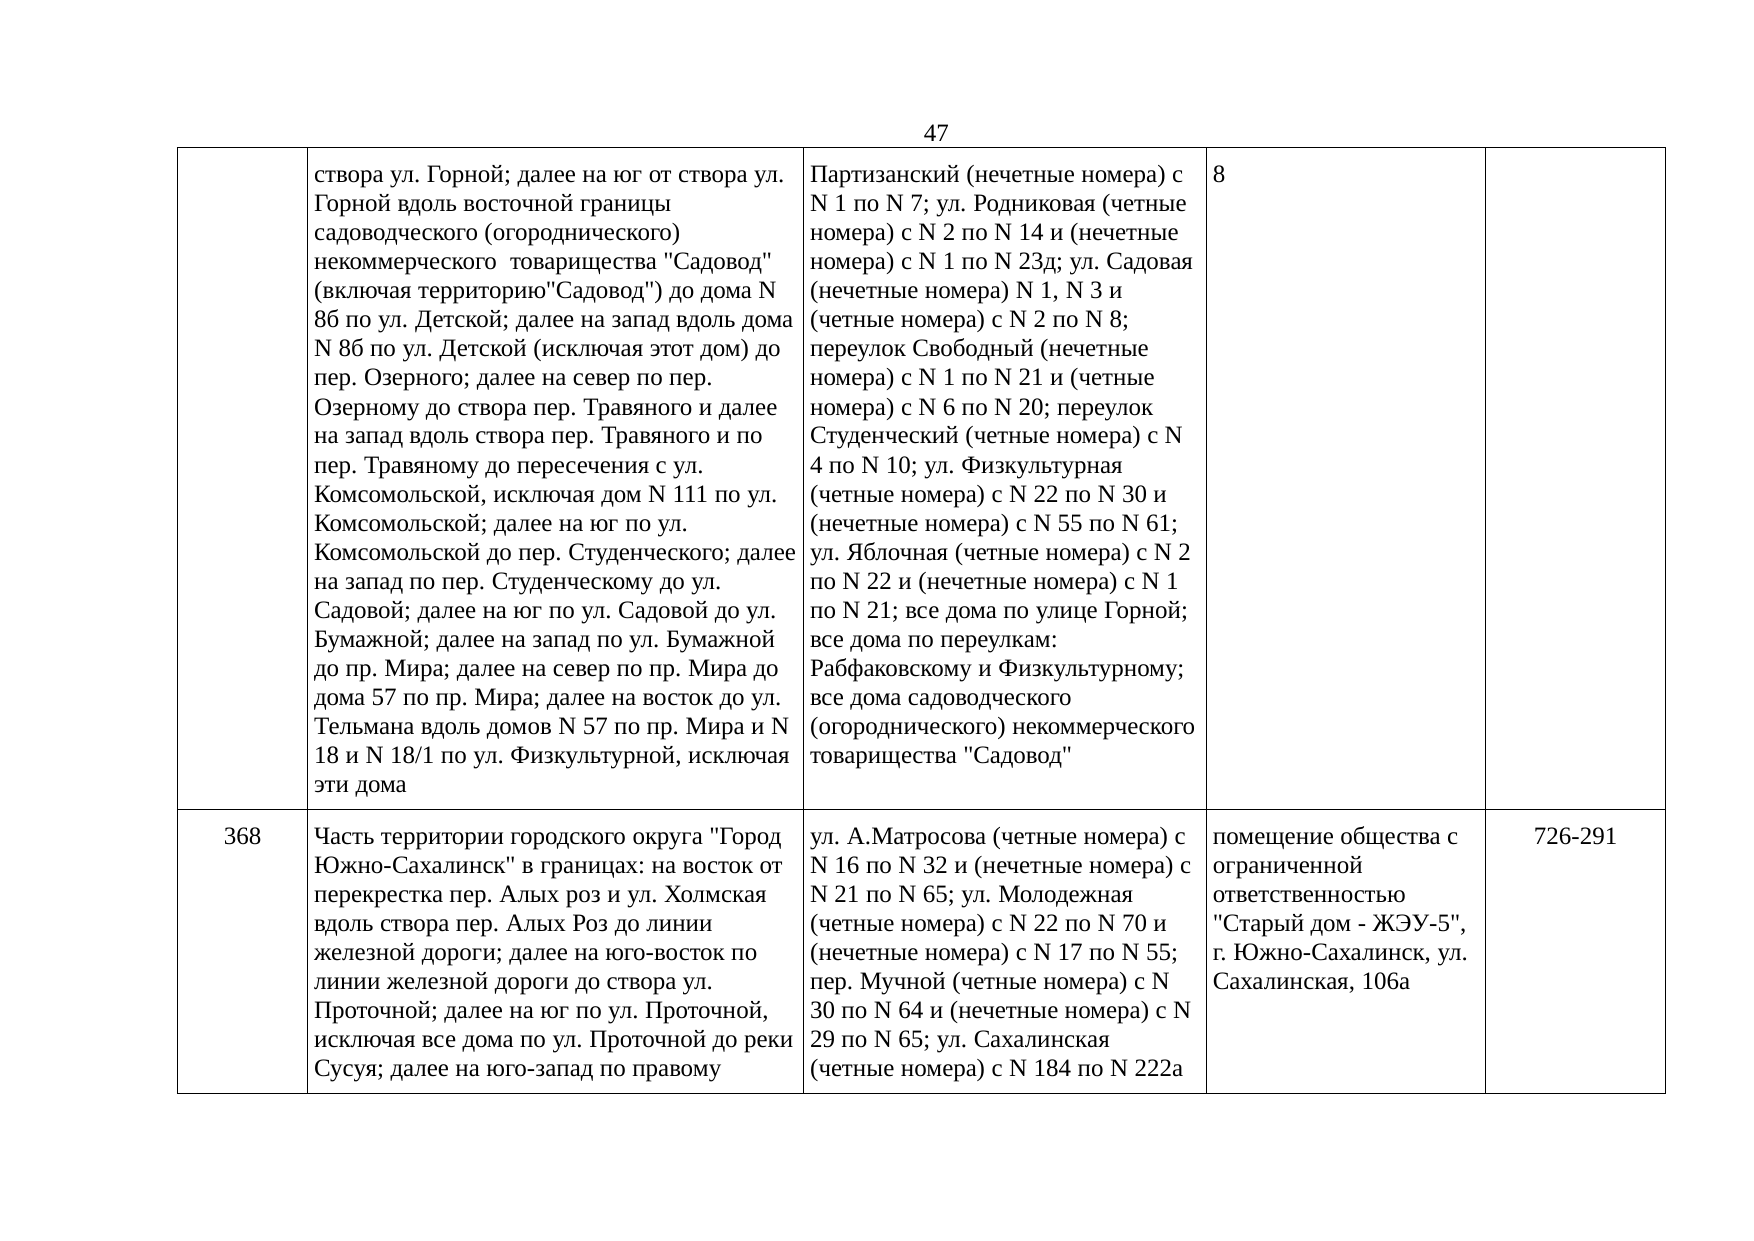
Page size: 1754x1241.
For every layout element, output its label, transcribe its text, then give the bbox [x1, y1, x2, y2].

table_cell [178, 148, 307, 809]
table_cell [1486, 148, 1665, 809]
table_cell помещение общества с ограниченной ответственностью "Старый дом - ЖЭУ-5", г. Южно-Сахалинск, ул. Сахалинская, 106а [1207, 810, 1485, 1093]
table_cell Часть территории городского округа "Город Южно-Сахалинск" в границах: на восток от перекрестка пер. Алых роз и ул. Холмская вдоль створа пер. Алых Роз до линии железной дороги; далее на юго-восток по линии железной дороги до створа ул. Проточной; далее на юг по ул. Проточной, исключая все дома по ул. Проточной до реки Сусуя; далее на юго-запад по правому [308, 810, 803, 1093]
table_cell 8 [1207, 148, 1485, 809]
table_cell створа ул. Горной; далее на юг от створа ул. Горной вдоль восточной границы садоводческого (огороднического) некоммерческого товарищества "Садовод" (включая территорию"Садовод") до дома N 8б по ул. Детской; далее на запад вдоль дома N 8б по ул. Детской (исключая этот дом) до пер. Озерного; далее на север по пер. Озерному до створа пер. Травяного и далее на запад вдоль створа пер. Травяного и по пер. Травяному до пересечения с ул. Комсомольской, исключая дом N 111 по ул. Комсомольской; далее на юг по ул. Комсомольской до пер. Студенческого; далее на запад по пер. Студенческому до ул. Садовой; далее на юг по ул. Садовой до ул. Бумажной; далее на запад по ул. Бумажной до пр. Мира; далее на север по пр. Мира до дома 57 по пр. Мира; далее на восток до ул. Тельмана вдоль домов N 57 по пр. Мира и N 18 и N 18/1 по ул. Физкультурной, исключая эти дома [308, 148, 803, 809]
table_cell 368 [178, 810, 307, 1093]
table_cell ул. А.Матросова (четные номера) с N 16 по N 32 и (нечетные номера) с N 21 по N 65; ул. Молодежная (четные номера) с N 22 по N 70 и (нечетные номера) с N 17 по N 55; пер. Мучной (четные номера) с N 30 по N 64 и (нечетные номера) с N 29 по N 65; ул. Сахалинская (четные номера) с N 184 по N 222а [804, 810, 1206, 1093]
table_cell Партизанский (нечетные номера) с N 1 по N 7; ул. Родниковая (четные номера) с N 2 по N 14 и (нечетные номера) с N 1 по N 23д; ул. Садовая (нечетные номера) N 1, N 3 и (четные номера) с N 2 по N 8; переулок Свободный (нечетные номера) с N 1 по N 21 и (четные номера) с N 6 по N 20; переулок Студенческий (четные номера) с N 4 по N 10; ул. Физкультурная (четные номера) с N 22 по N 30 и (нечетные номера) с N 55 по N 61; ул. Яблочная (четные номера) с N 2 по N 22 и (нечетные номера) с N 1 по N 21; все дома по улице Горной; все дома по переулкам: Рабфаковскому и Физкультурному; все дома садоводческого (огороднического) некоммерческого товарищества "Садовод" [804, 148, 1206, 809]
table_cell 726-291 [1486, 810, 1665, 1093]
